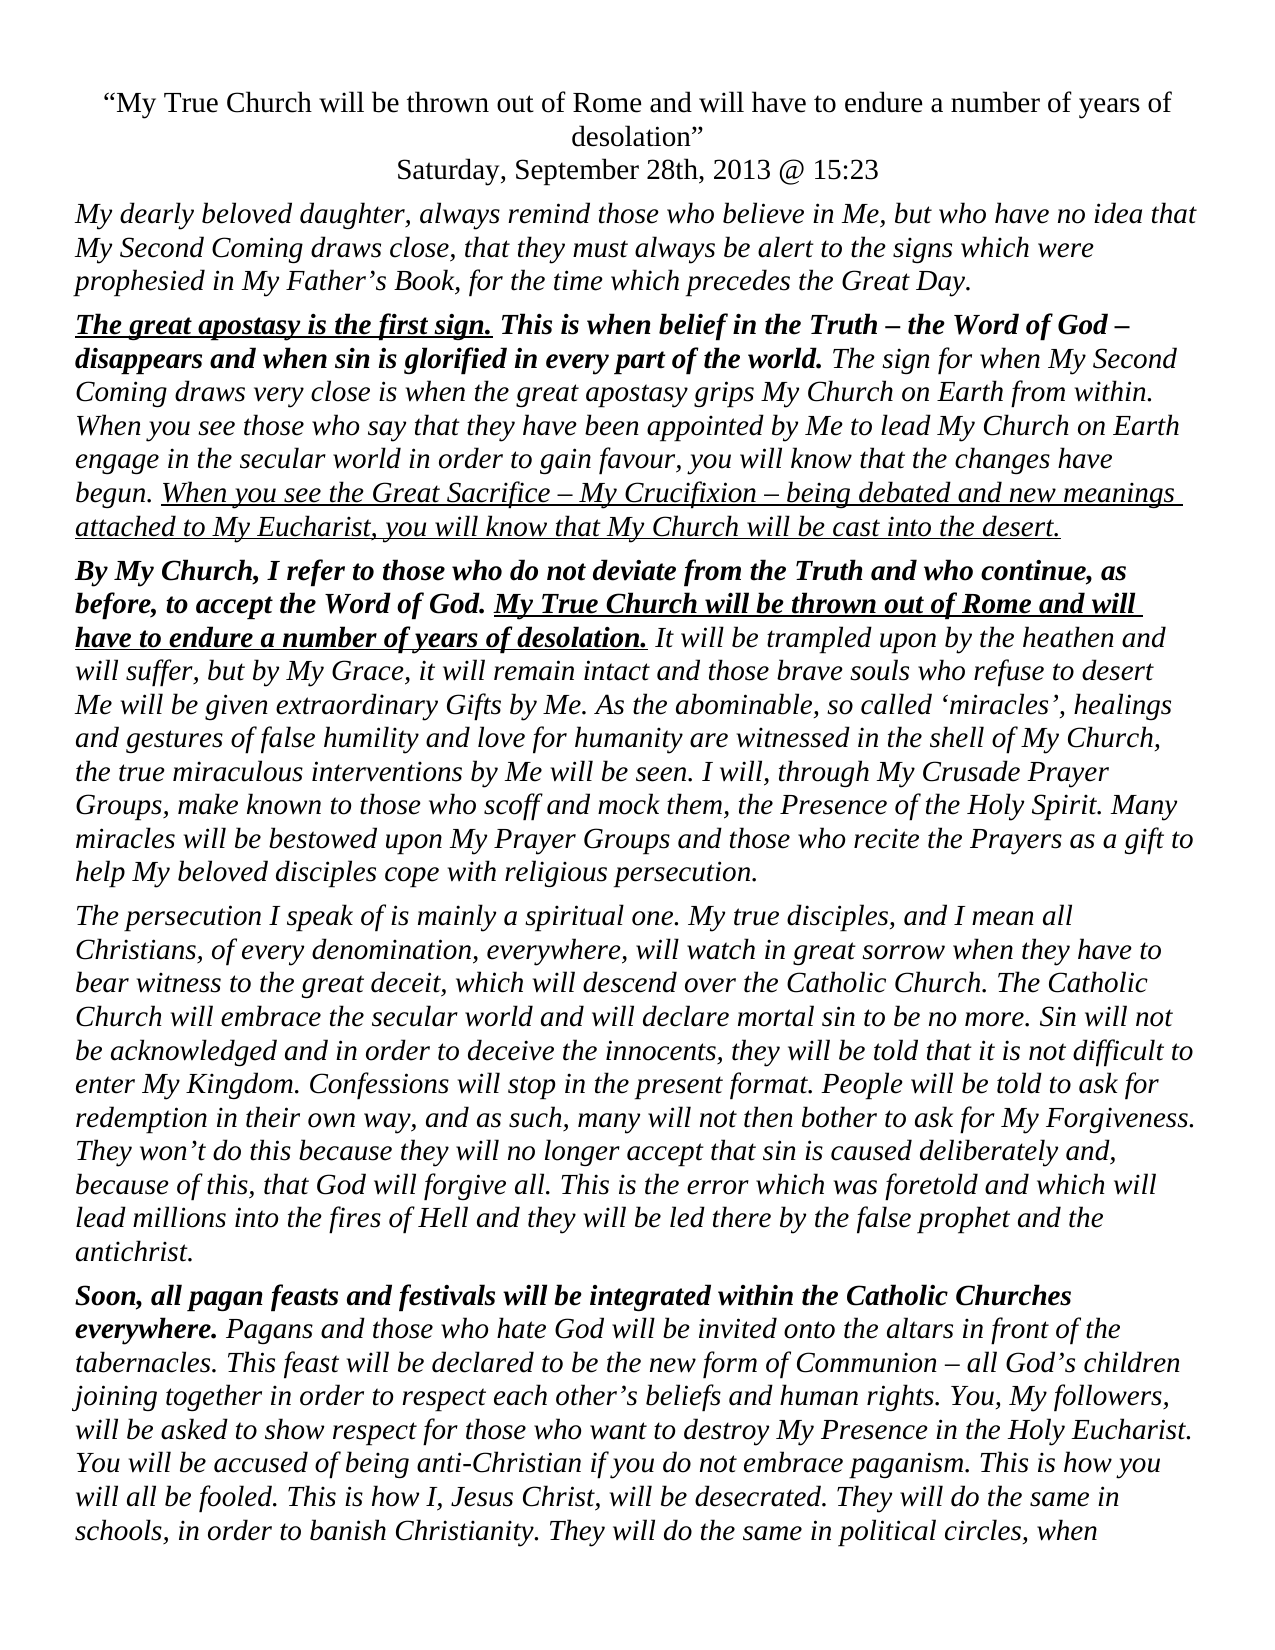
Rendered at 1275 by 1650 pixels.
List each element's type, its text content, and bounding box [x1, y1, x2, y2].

text The persecution I speak of is mainly a spiritual one. My true disciples, and I mean all Christians, of every denomination, everywhere, will watch in great sorrow when they have to bear witness to the great deceit, which will descend over the Catholic Church. The Catholic Church will embrace the secular world and will declare mortal sin to be no more. Sin will not be acknowledged and in order to deceive the innocents, they will be told that it is not difficult to enter My Kingdom. Confessions will stop in the present format. People will be told to ask for redemption in their own way, and as such, many will not then bother to ask for My Forgiveness. They won’t do this because they will no longer accept that sin is caused deliberately and, because of this, that God will forgive all. This is the error which was foretold and which will lead millions into the fires of Hell and they will be led there by the false prophet and the antichrist. [75, 898, 1200, 1267]
text My dearly beloved daughter, always remind those who believe in Me, but who have no idea that My Second Coming draws close, that they must always be alert to the signs which were prophesied in My Father’s Book, for the time which precedes the Great Day. [75, 196, 1200, 297]
text By My Church, I refer to those who do not deviate from the Truth and who continue, as before, to accept the Word of God. My True Church will be thrown out of Rome and will have to endure a number of years of desolation. It will be trampled upon by the heathen and will suffer, but by My Grace, it will remain intact and those brave souls who refuse to desert Me will be given extraordinary Gifts by Me. As the abominable, so called ‘miracles’, healings and gestures of false humility and love for humanity are witnessed in the shell of My Church, the true miraculous interventions by Me will be seen. I will, through My Crusade Prayer Groups, make known to those who scoff and mock them, the Presence of the Holy Spirit. Many miracles will be bestowed upon My Prayer Groups and those who recite the Prayers as a gift to help My beloved disciples cope with religious persecution. [75, 553, 1200, 888]
text Soon, all pagan feasts and festivals will be integrated within the Catholic Churches everywhere. Pagans and those who hate God will be invited onto the altars in front of the tabernacles. This feast will be declared to be the new form of Communion – all God’s children joining together in order to respect each other’s beliefs and human rights. You, My followers, will be asked to show respect for those who want to destroy My Presence in the Holy Eucharist. You will be accused of being anti-Christian if you do not embrace paganism. This is how you will all be fooled. This is how I, Jesus Christ, will be desecrated. They will do the same in schools, in order to banish Christianity. They will do the same in political circles, when [75, 1278, 1200, 1546]
text “My True Church will be thrown out of Rome and will have to endure a number of years of desolation” Saturday, September 28th, 2013 @ 15:23 [75, 85, 1200, 186]
text The great apostasy is the first sign. This is when belief in the Truth – the Word of God – disappears and when sin is glorified in every part of the world. The sign for when My Second Coming draws very close is when the great apostasy grips My Church on Earth from within. When you see those who say that they have been appointed by Me to lead My Church on Earth engage in the secular world in order to gain favour, you will know that the changes have begun. When you see the Great Sacrifice – My Crucifixion – being debated and new meanings attached to My Eucharist, you will know that My Church will be cast into the desert. [75, 307, 1200, 542]
